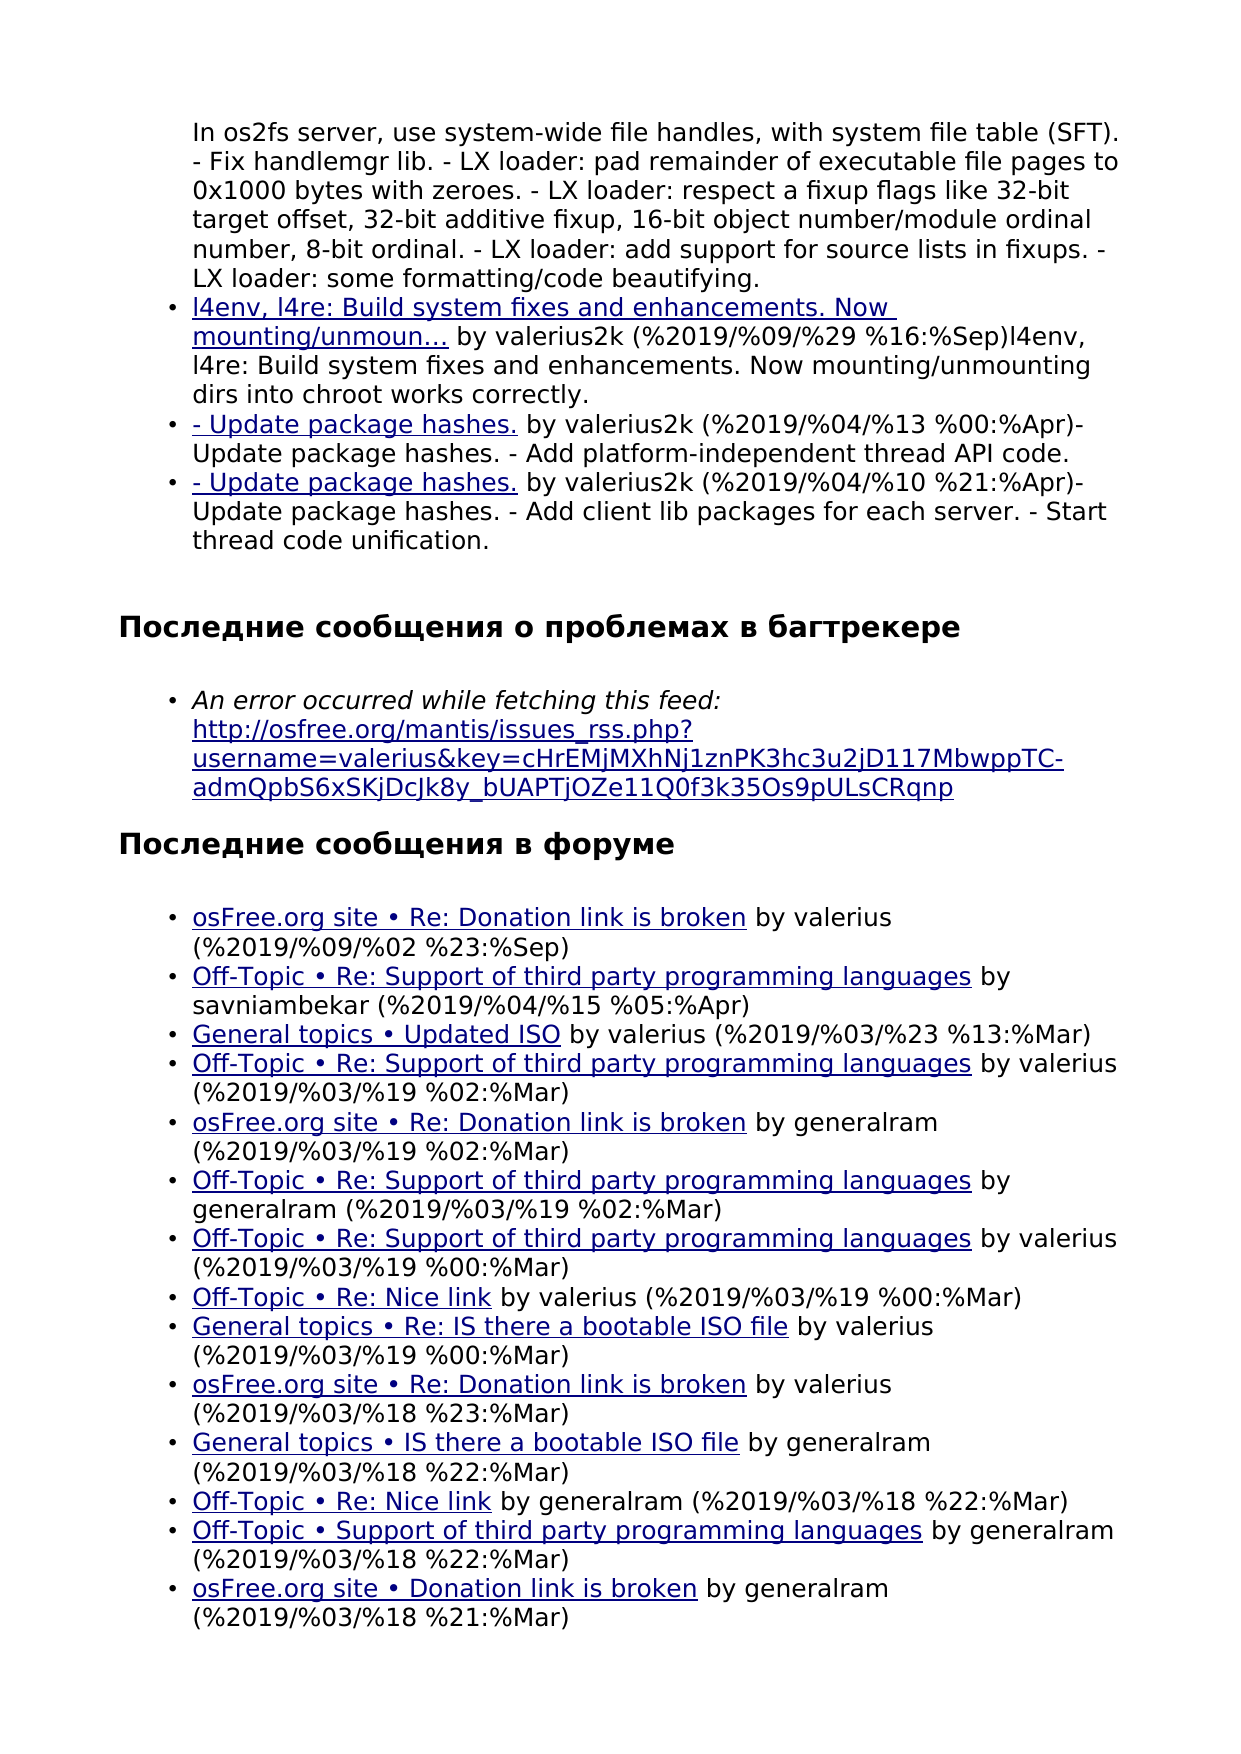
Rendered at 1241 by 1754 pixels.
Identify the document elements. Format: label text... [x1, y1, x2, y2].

list Off-Topic • Re: Support of third party programming languages by valerius (%2019/%03/%19 %02:%Mar) [177, 1049, 1122, 1108]
list osFree.org site • Re: Donation link is broken by valerius (%2019/%03/%18 %23:%Mar) [177, 1370, 1122, 1429]
list In os2fs server, use system-wide file handles, with system file table (SFT). - Fix handlemgr lib. - LX loader: pad remainder of executable file pages to 0x1000 bytes with zeroes. - LX loader: respect a fixup flags like 32-bit target offset, 32-bit additive fixup, 16-bit object number/module ordinal number, 8-bit ordinal. - LX loader: add support for source lists in fixups. - LX loader: some formatting/code beautifying. [177, 118, 1122, 293]
list Off-Topic • Re: Nice link by generalram (%2019/%03/%18 %22:%Mar) [177, 1487, 1122, 1516]
list - Update package hashes. by valerius2k (%2019/%04/%10 %21:%Apr)- Update package hashes. - Add client lib packages for each server. - Start thread code unification. [177, 468, 1122, 556]
list Off-Topic • Re: Support of third party programming languages by savniambekar (%2019/%04/%15 %05:%Apr) [177, 962, 1122, 1020]
list Off-Topic • Re: Support of third party programming languages by valerius (%2019/%03/%19 %00:%Mar) [177, 1224, 1122, 1283]
list osFree.org site • Re: Donation link is broken by valerius (%2019/%09/%02 %23:%Sep) [177, 904, 1122, 962]
list osFree.org site • Re: Donation link is broken by generalram (%2019/%03/%19 %02:%Mar) [177, 1108, 1122, 1166]
list - Update package hashes. by valerius2k (%2019/%04/%13 %00:%Apr)- Update package hashes. - Add platform-independent thread API code. [177, 410, 1122, 468]
list l4env, l4re: Build system fixes and enhancements. Now mounting/unmoun… by valerius2k (%2019/%09/%29 %16:%Sep)l4env, l4re: Build system fixes and enhancements. Now mounting/unmounting dirs into chroot works correctly. [177, 293, 1122, 410]
list osFree.org site • Donation link is broken by generalram (%2019/%03/%18 %21:%Mar) [177, 1574, 1122, 1633]
list Off-Topic • Support of third party programming languages by generalram (%2019/%03/%18 %22:%Mar) [177, 1516, 1122, 1574]
subtitle Последние сообщения в форуме [118, 828, 1122, 862]
list Off-Topic • Re: Nice link by valerius (%2019/%03/%19 %00:%Mar) [177, 1283, 1122, 1312]
list General topics • IS there a bootable ISO file by generalram (%2019/%03/%18 %22:%Mar) [177, 1429, 1122, 1487]
list General topics • Re: IS there a bootable ISO file by valerius (%2019/%03/%19 %00:%Mar) [177, 1312, 1122, 1370]
list Off-Topic • Re: Support of third party programming languages by generalram (%2019/%03/%19 %02:%Mar) [177, 1166, 1122, 1224]
list An error occurred while fetching this feed: http://osfree.org/mantis/issues_rss.php?username=valerius&key=cHrEMjMXhNj1znPK3hc3u2jD117MbwppTC-admQpbS6xSKjDcJk8y_bUAPTjOZe11Q0f3k35Os9pULsCRqnp [177, 686, 1122, 803]
list General topics • Updated ISO by valerius (%2019/%03/%23 %13:%Mar) [177, 1020, 1122, 1049]
subtitle Последние сообщения о проблемах в багтрекере [118, 610, 1122, 644]
